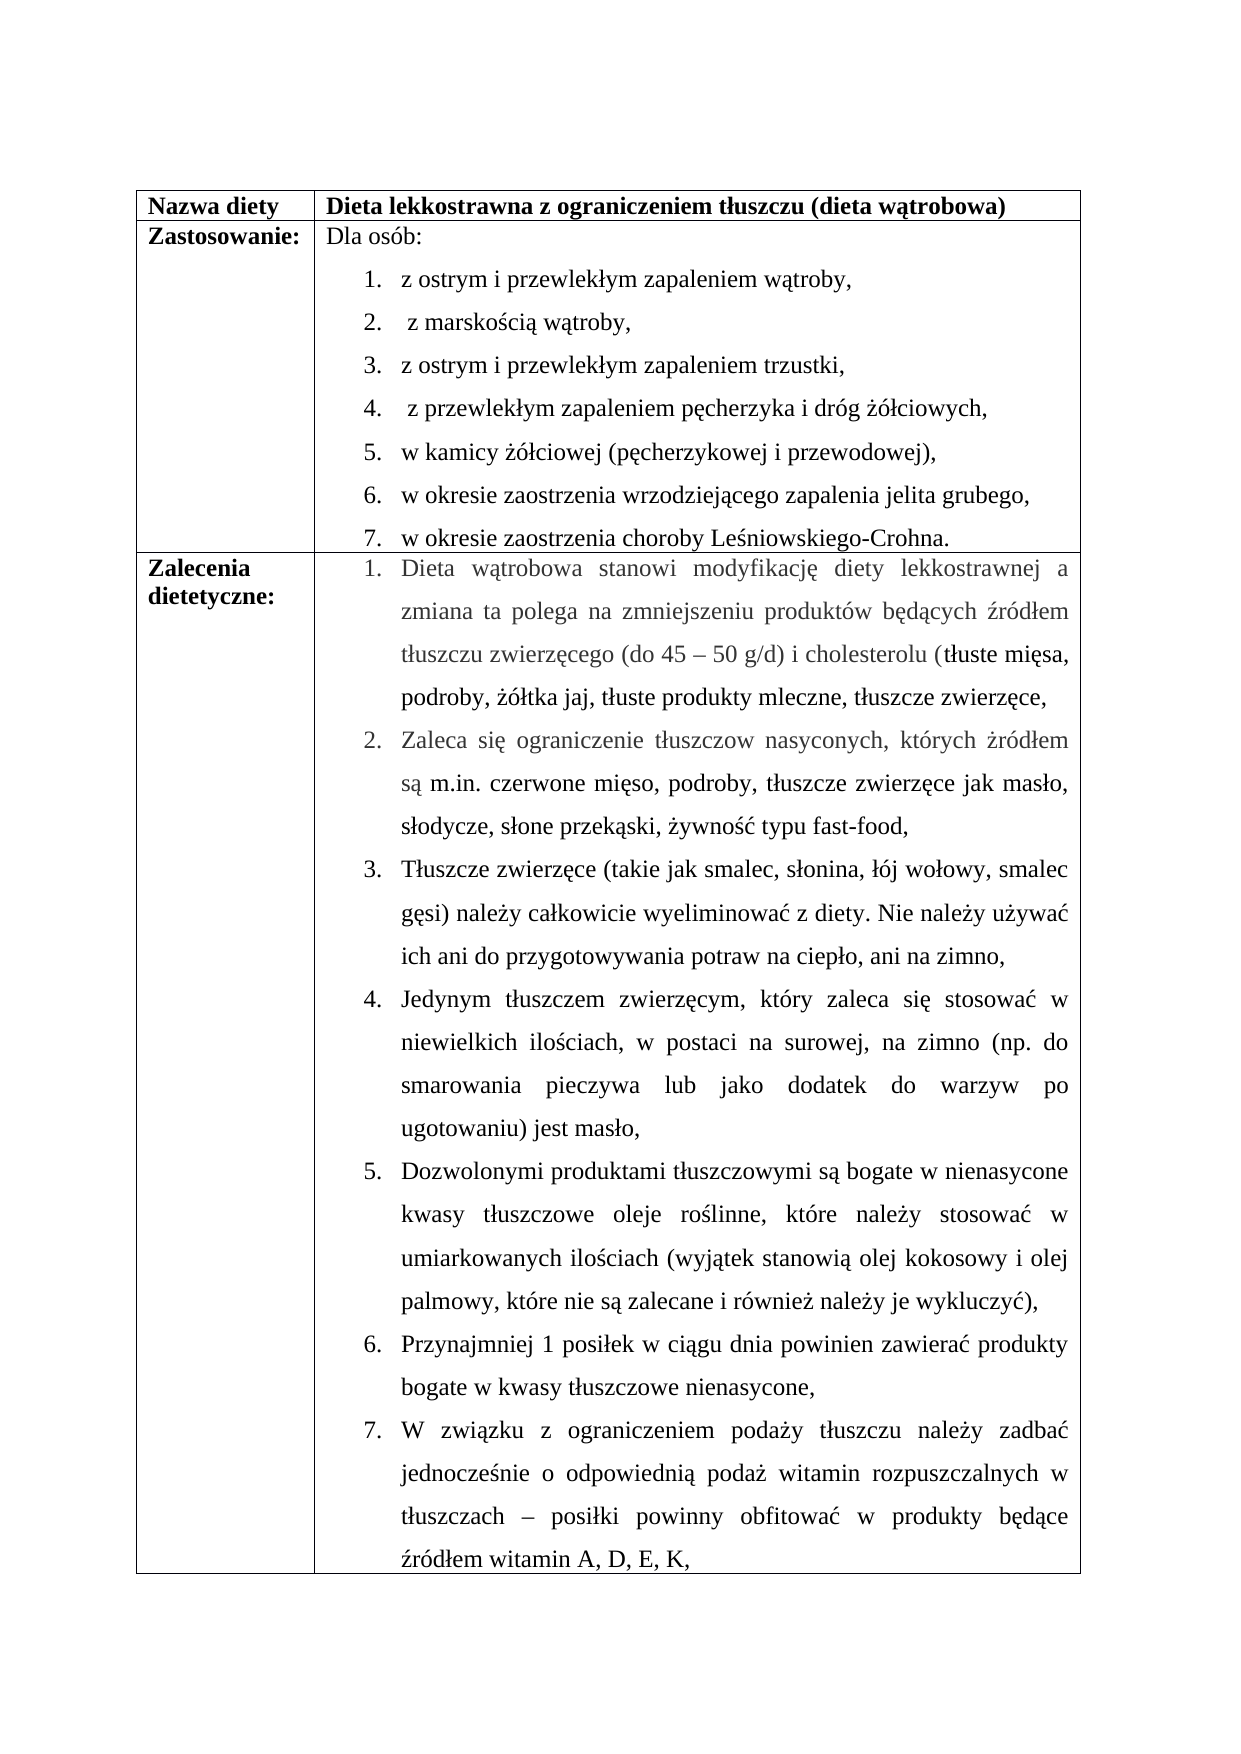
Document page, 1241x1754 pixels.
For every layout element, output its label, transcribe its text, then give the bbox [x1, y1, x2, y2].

table_cell Zalecenia dietetyczne: [137, 553, 314, 1573]
table_cell Zastosowanie: [137, 221, 314, 552]
table_header Nazwa diety [137, 191, 314, 220]
table_cell Dieta wątrobowa stanowi modyfikację diety lekkostrawnej a zmiana ta polega na zmniejszeniu produktów będących źródłem tłuszczu zwierzęcego (do 45 – 50 g/d) i cholesterolu (tłuste mięsa, podroby, żółtka jaj, tłuste produkty mleczne, tłuszcze zwierzęce, Zaleca się ograniczenie tłuszczow nasyconych, których żródłem są m.in. czerwone mięso, podroby, tłuszcze zwierzęce jak masło, słodycze, słone przekąski, żywność typu fast-food, Tłuszcze zwierzęce (takie jak smalec, słonina, łój wołowy, smalec gęsi) należy całkowicie wyeliminować z diety. Nie należy używać ich ani do przygotowywania potraw na ciepło, ani na zimno, Jedynym tłuszczem zwierzęcym, który zaleca się stosować w niewielkich ilościach, w postaci na surowej, na zimno (np. do smarowania pieczywa lub jako dodatek do warzyw po ugotowaniu) jest masło, Dozwolonymi produktami tłuszczowymi są bogate w nienasycone kwasy tłuszczowe oleje roślinne, które należy stosować w umiarkowanych ilościach (wyjątek stanowią olej kokosowy i olej palmowy, które nie są zalecane i również należy je wykluczyć), Przynajmniej 1 posiłek w ciągu dnia powinien zawierać produkty bogate w kwasy tłuszczowe nienasycone, W związku z ograniczeniem podaży tłuszczu należy zadbać jednocześnie o odpowiednią podaż witamin rozpuszczalnych w tłuszczach – posiłki powinny obfitować w produkty będące źródłem witamin A, D, E, K, Dodatek dozwolonych warzyw lub owoców do każdego posiłku (minimum 400 g dziennie – do gramatury nie są wliczane ziemniaki i bataty), z przewagą warzyw – przynajmniej część warzyw i owoców powinna być podawana w postaci surowej (o ile dobrze tolerowane) w postaci musów albo przetartej bez skórki i pestek. Zaleca się podaż produktów o zmniejszonej ilości nierozpuszczalnej w wodzie frakcji błonnika pokarmowego, z wykluczeniem potraw wzdymających i ciężkostrawnych, W diecie wątrobowej należy: każdego dnia należy spożywać co najmniej 1 porcję z grupy mięso lub jaja lub dozwolone produkty z nasion roślin strączkowych, inne roślinne zamienniki białka zwierzęcego, ryby lub przetwory rybne (głównie z ryb morskich) należy uwzględnić co najmniej 3 razy w jadłospisie dekadowym, mleko i przetwory mleczne, w tym napoje fermentowane lub produkty roślinne zastępujące produkty mleczne powinny być podawane co najmniej w 2 posiłkach w ciągu dnia, konieczne jest ograniczenie podaży cukrów dodanych (tj. monocukrów i dwucukrów dodawanych do żywności), dopuszcza się okazjonalne włączenie wybranych produktów świątecznych, związanych z tradycjami narodowymi, pod warunkiem, że są one planowane w umiarkowanych ilościach, a ich skład i sposób przygotowania nie obciąża przewodu pokarmowego (np. unikanie produktów tłustych, smażonych lub ciężkostrawnych dodatków). Wprowadzenie tych produktów powinno być dostosowane do zasad diety łatwostrawnej z ograniczeniem tłuszczu. [315, 553, 1080, 1573]
table_cell Dla osób: z ostrym i przewlekłym zapaleniem wątroby, z marskością wątroby, z ostrym i przewlekłym zapaleniem trzustki, z przewlekłym zapaleniem pęcherzyka i dróg żółciowych, w kamicy żółciowej (pęcherzykowej i przewodowej), w okresie zaostrzenia wrzodziejącego zapalenia jelita grubego, w okresie zaostrzenia choroby Leśniowskiego-Crohna. [315, 221, 1080, 552]
table_header Dieta lekkostrawna z ograniczeniem tłuszczu (dieta wątrobowa) [315, 191, 1080, 220]
